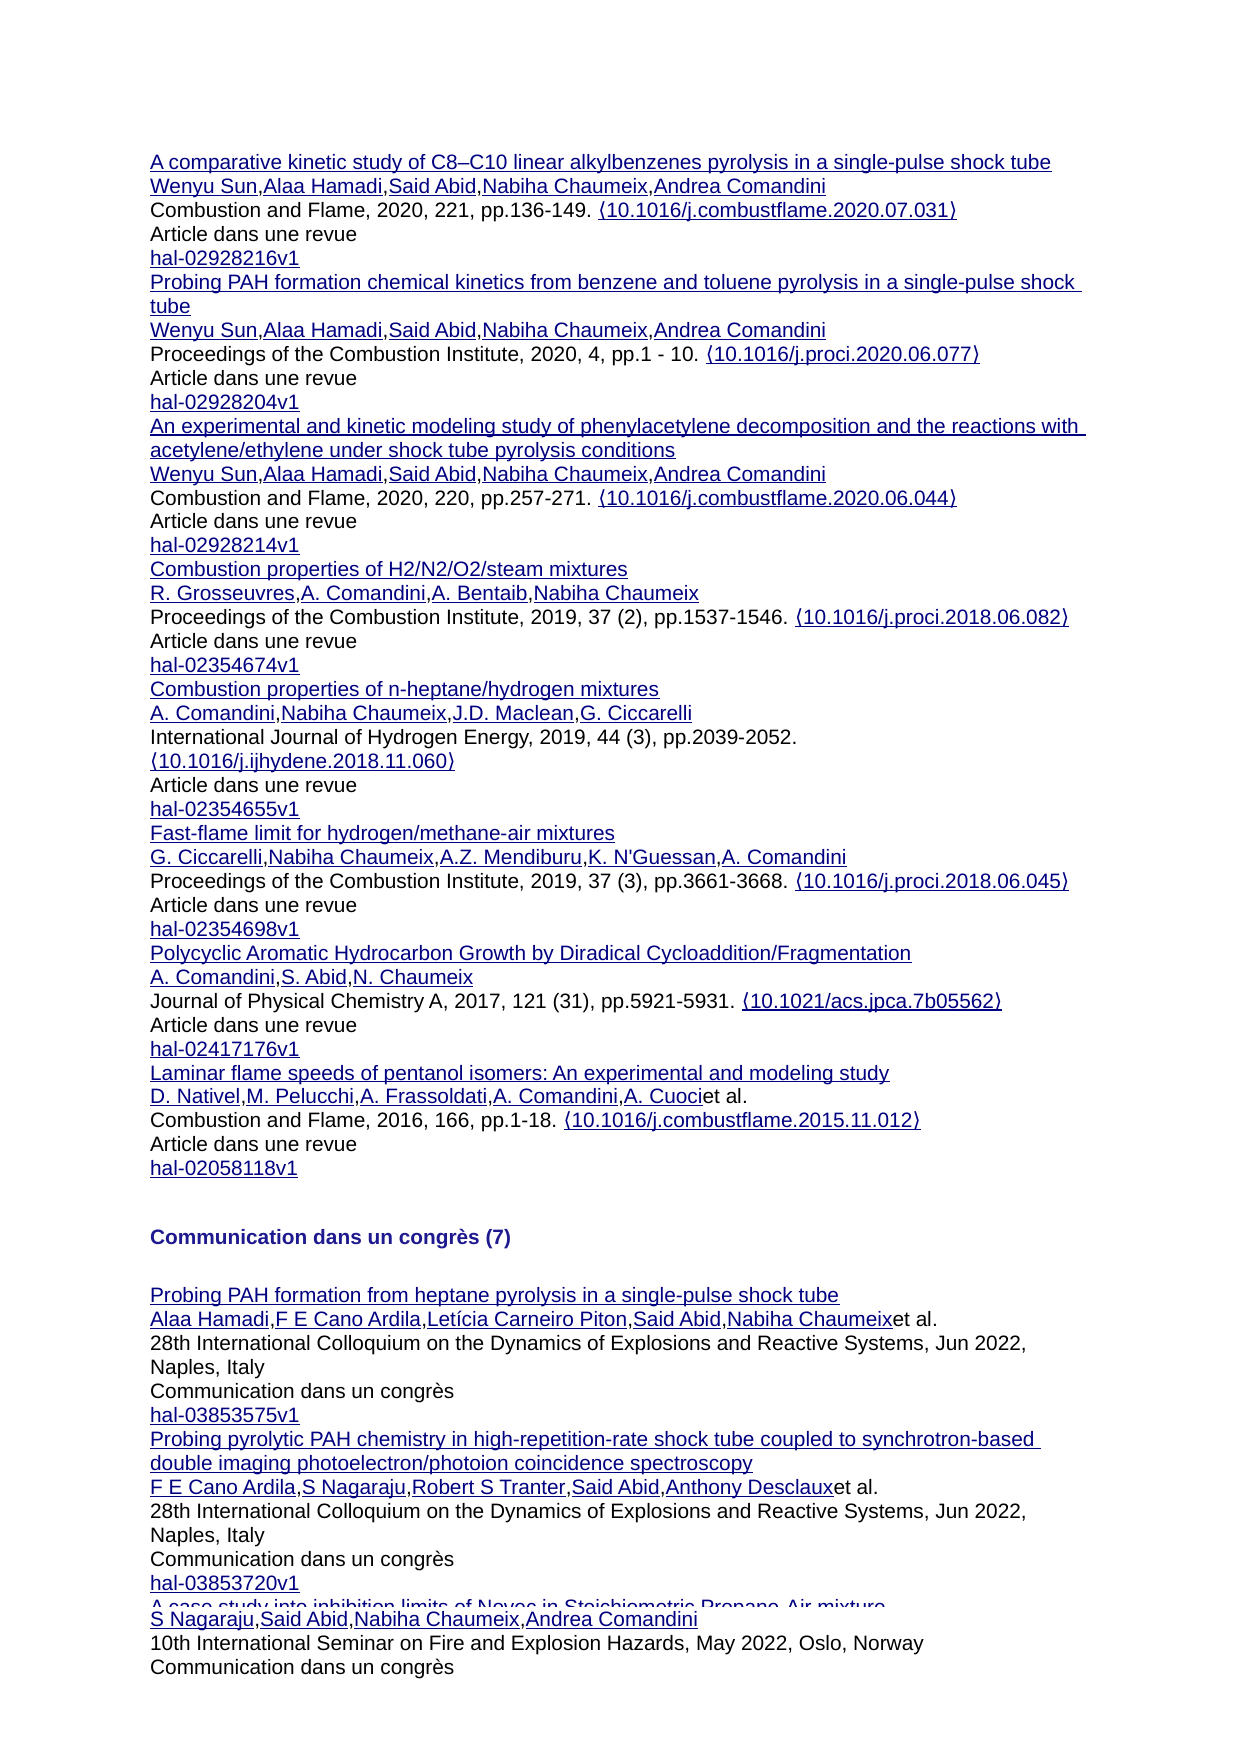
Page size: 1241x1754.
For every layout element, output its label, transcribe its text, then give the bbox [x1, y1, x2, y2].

table_cell An experimental and kinetic modeling study of phenylacetylene decomposition and the reactions with acetylene/ethylene under shock tube pyrolysis conditions Wenyu Sun,Alaa Hamadi,Said Abid,Nabiha Chaumeix,Andrea Comandini Combustion and Flame, 2020, 220, pp.257-271. ⟨10.1016/j.combustflame.2020.06.044⟩ Article dans une revue hal-02928214v1 [150, 414, 1090, 557]
table_cell Combustion properties of H2/N2/O2/steam mixtures R. Grosseuvres,A. Comandini,A. Bentaib,Nabiha Chaumeix Proceedings of the Combustion Institute, 2019, 37 (2), pp.1537-1546. ⟨10.1016/j.proci.2018.06.082⟩ Article dans une revue hal-02354674v1 [150, 557, 1090, 677]
table_cell Probing PAH formation chemical kinetics from benzene and toluene pyrolysis in a single-pulse shock tube Wenyu Sun,Alaa Hamadi,Said Abid,Nabiha Chaumeix,Andrea Comandini Proceedings of the Combustion Institute, 2020, 4, pp.1 - 10. ⟨10.1016/j.proci.2020.06.077⟩ Article dans une revue hal-02928204v1 [150, 270, 1090, 413]
table_cell Fast-flame limit for hydrogen/methane-air mixtures G. Ciccarelli,Nabiha Chaumeix,A.Z. Mendiburu,K. N'Guessan,A. Comandini Proceedings of the Combustion Institute, 2019, 37 (3), pp.3661-3668. ⟨10.1016/j.proci.2018.06.045⟩ Article dans une revue hal-02354698v1 [150, 821, 1090, 941]
table_cell Probing pyrolytic PAH chemistry in high-repetition-rate shock tube coupled to synchrotron-based double imaging photoelectron/photoion coincidence spectroscopy F E Cano Ardila,S Nagaraju,Robert S Tranter,Said Abid,Anthony Desclauxet al. 28th International Colloquium on the Dynamics of Explosions and Reactive Systems, Jun 2022, Naples, Italy Communication dans un congrès hal-03853720v1 [150, 1427, 1090, 1595]
table_cell Combustion properties of n-heptane/hydrogen mixtures A. Comandini,Nabiha Chaumeix,J.D. Maclean,G. Ciccarelli International Journal of Hydrogen Energy, 2019, 44 (3), pp.2039-2052. ⟨10.1016/j.ijhydene.2018.11.060⟩ Article dans une revue hal-02354655v1 [150, 677, 1090, 821]
table_cell A case study into inhibition limits of Novec in Stoichiometric Propane-Air mixture S Nagaraju,Said Abid,Nabiha Chaumeix,Andrea Comandini 10th International Seminar on Fire and Explosion Hazards, May 2022, Oslo, Norway Communication dans un congrès [150, 1595, 1090, 1679]
table_cell Polycyclic Aromatic Hydrocarbon Growth by Diradical Cycloaddition/Fragmentation A. Comandini,S. Abid,N. Chaumeix Journal of Physical Chemistry A, 2017, 121 (31), pp.5921-5931. ⟨10.1021/acs.jpca.7b05562⟩ Article dans une revue hal-02417176v1 [150, 941, 1090, 1060]
table_header Probing PAH formation from heptane pyrolysis in a single-pulse shock tube Alaa Hamadi,F E Cano Ardila,Letícia Carneiro Piton,Said Abid,Nabiha Chaumeixet al. 28th International Colloquium on the Dynamics of Explosions and Reactive Systems, Jun 2022, Naples, Italy Communication dans un congrès hal-03853575v1 [150, 1283, 1090, 1427]
table_cell A comparative kinetic study of C8–C10 linear alkylbenzenes pyrolysis in a single-pulse shock tube Wenyu Sun,Alaa Hamadi,Said Abid,Nabiha Chaumeix,Andrea Comandini Combustion and Flame, 2020, 221, pp.136-149. ⟨10.1016/j.combustflame.2020.07.031⟩ Article dans une revue hal-02928216v1 [150, 150, 1090, 270]
subtitle Communication dans un congrès (7) [150, 1225, 1090, 1249]
table_cell Laminar flame speeds of pentanol isomers: An experimental and modeling study D. Nativel,M. Pelucchi,A. Frassoldati,A. Comandini,A. Cuociet al. Combustion and Flame, 2016, 166, pp.1-18. ⟨10.1016/j.combustflame.2015.11.012⟩ Article dans une revue hal-02058118v1 [150, 1060, 1090, 1180]
